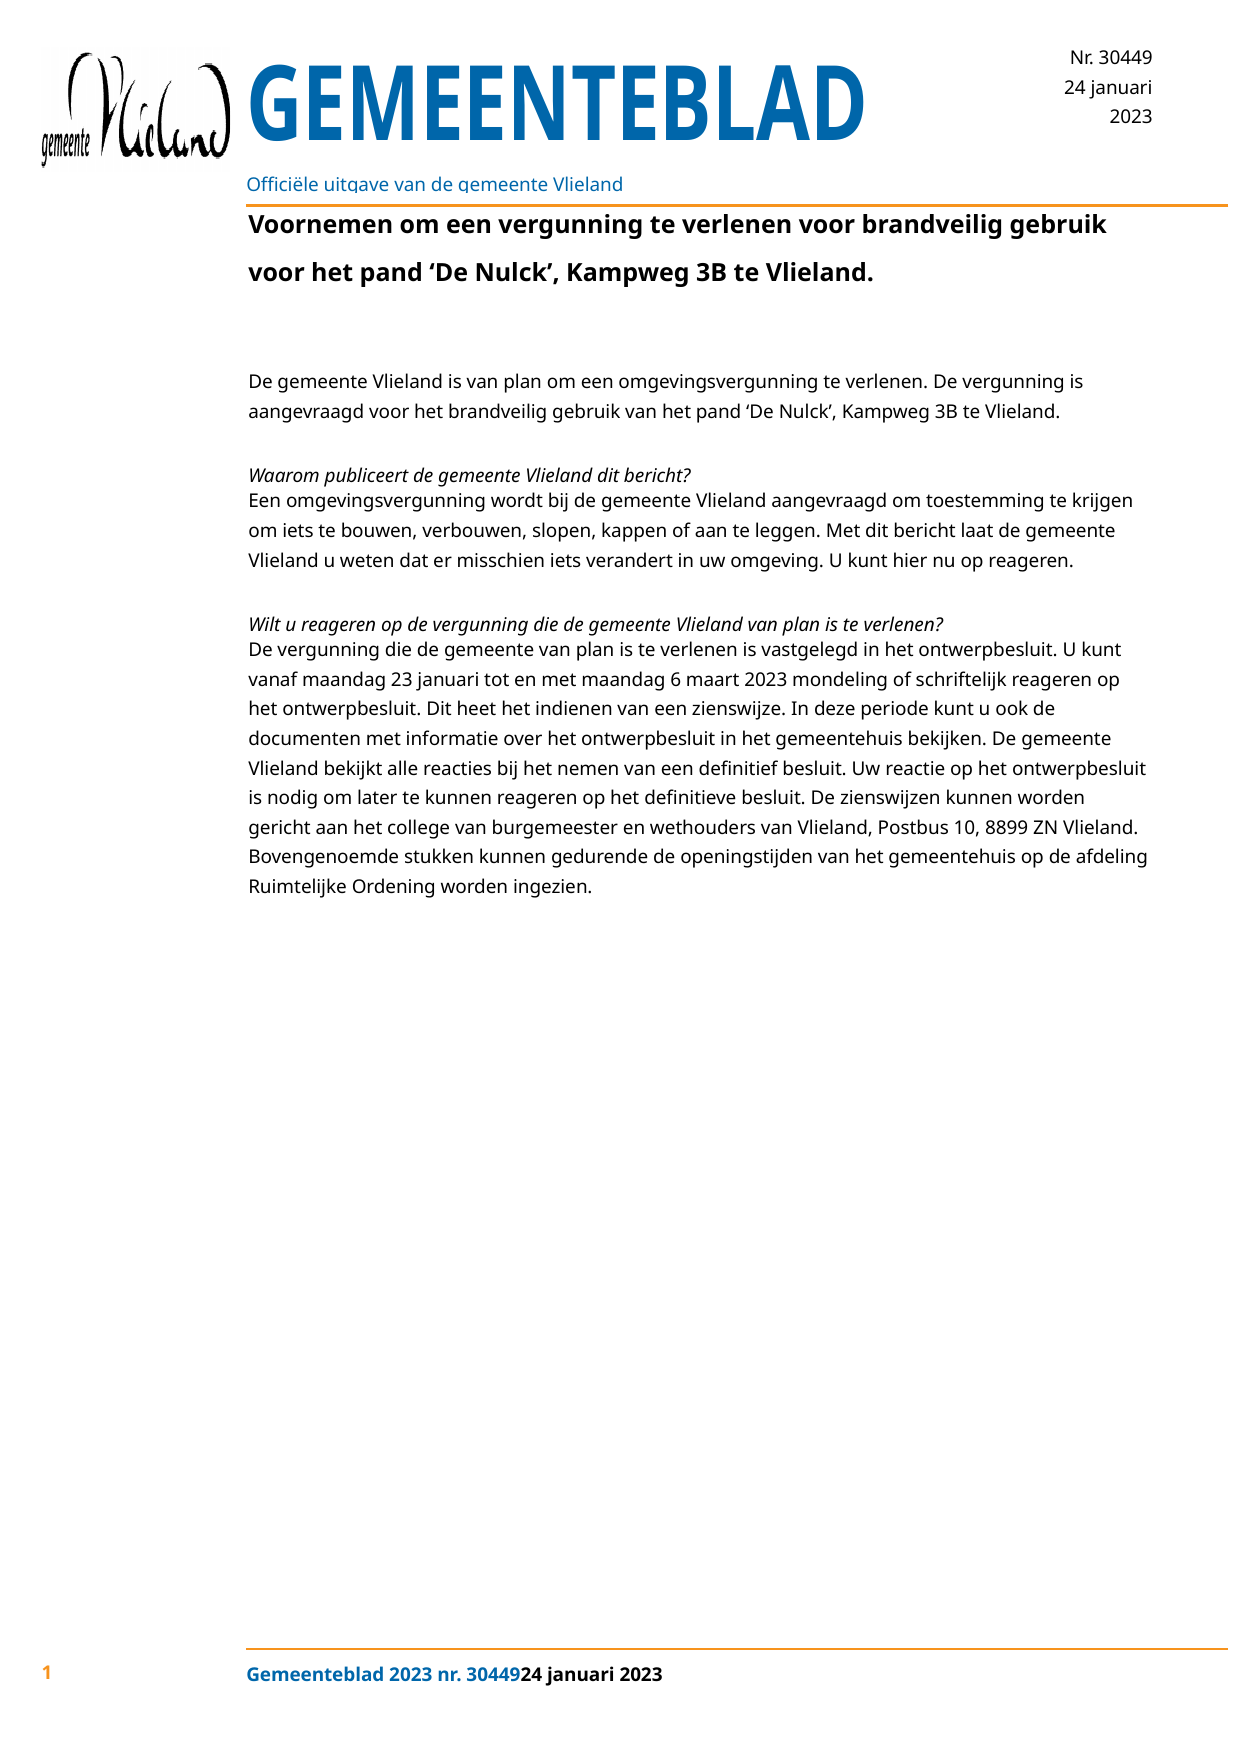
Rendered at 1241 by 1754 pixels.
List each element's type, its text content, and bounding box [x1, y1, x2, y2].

text Voornemen om een vergunning te verlenen voor brandveilig gebruik voor het pand ‘De Nulck’, Kampweg 3B te Vlieland. [248, 207, 1152, 288]
text Wilt u reageren op de vergunning die de gemeente Vlieland van plan is te verlenen? [248, 611, 1152, 636]
text Waarom publiceert de gemeente Vlieland dit bericht? [248, 462, 1152, 488]
text De vergunning die de gemeente van plan is te verlenen is vastgelegd in het ontwerpbesluit. U kunt vanaf maandag 23 januari tot en met maandag 6 maart 2023 mondeling of schriftelijk reageren op het ontwerpbesluit. Dit heet het indienen van een zienswijze. In deze periode kunt u ook de documenten met informatie over het ontwerpbesluit in het gemeentehuis bekijken. De gemeente Vlieland bekijkt alle reacties bij het nemen van een definitief besluit. Uw reactie op het ontwerpbesluit is nodig om later te kunnen reageren op het definitieve besluit. De zienswijzen kunnen worden gericht aan het college van burgemeester en wethouders van Vlieland, Postbus 10, 8899 ZN Vlieland. Bovengenoemde stukken kunnen gedurende de openingstijden van het gemeentehuis op de afdeling Ruimtelijke Ordening worden ingezien. [248, 636, 1152, 899]
text Een omgevingsvergunning wordt bij de gemeente Vlieland aangevraagd om toestemming te krijgen om iets te bouwen, verbouwen, slopen, kappen of aan te leggen. Met dit bericht laat de gemeente Vlieland u weten dat er misschien iets verandert in uw omgeving. U kunt hier nu op reageren. [248, 488, 1152, 572]
text De gemeente Vlieland is van plan om een omgevingsvergunning te verlenen. De vergunning is aangevraagd voor het brandveilig gebruik van het pand ‘De Nulck’, Kampweg 3B te Vlieland. [248, 368, 1152, 424]
picture [41, 47, 231, 172]
